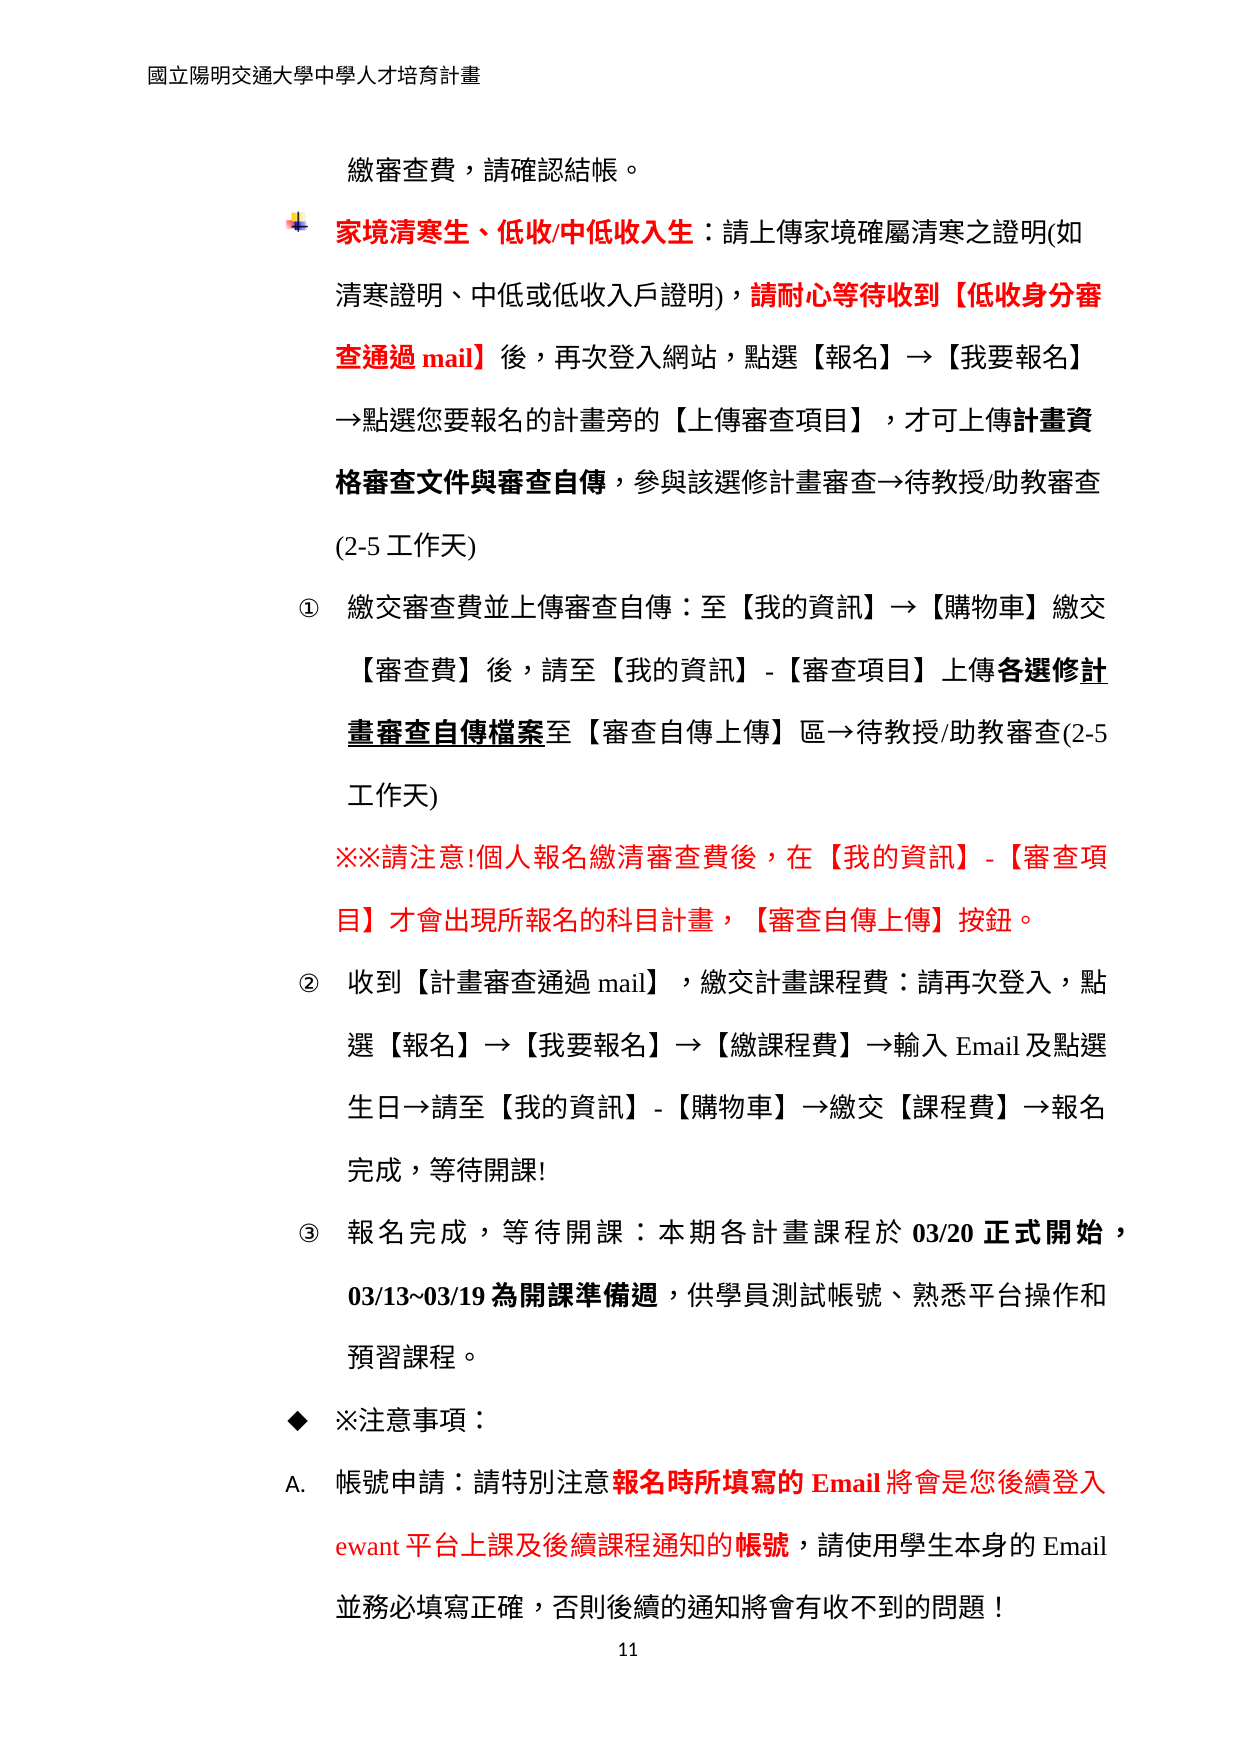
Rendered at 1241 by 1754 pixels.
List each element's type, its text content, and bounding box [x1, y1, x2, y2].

text ※※請注意!個人報名繳清審查費後，在【我的資訊】-【審查項目】才會出現所報名的科目計畫，【審查自傳上傳】按鈕。 [335, 814, 1107, 939]
list 家境清寒生、低收/中低收入生：請上傳家境確屬清寒之證明(如清寒證明、中低或低收入戶證明)，請耐心等待收到【低收身分審查通過mail】後，再次登入網站，點選【報名】→【我要報名】→點選您要報名的計畫旁的【上傳審查項目】，才可上傳計畫資格審查文件與審查自傳，參與該選修計畫審查→待教授/助教審查(2-5工作天) [285, 189, 1107, 564]
list 報名完成，等待開課：本期各計畫課程於03/20正式開始，03/13~03/19為開課準備週，供學員測試帳號、熟悉平台操作和預習課程。 [298, 1189, 1107, 1377]
list 帳號申請：請特別注意報名時所填寫的Email將會是您後續登入ewant平台上課及後續課程通知的帳號，請使用學生本身的Email並務必填寫正確，否則後續的通知將會有收不到的問題！ [285, 1439, 1107, 1627]
list 繳交審查費並上傳審查自傳：至【我的資訊】→【購物車】繳交【審查費】後，請至【我的資訊】-【審查項目】上傳各選修計畫審查自傳檔案至【審查自傳上傳】區→待教授/助教審查(2-5工作天) [298, 564, 1107, 814]
list ※注意事項： [285, 1377, 1107, 1439]
list 收到【計畫審查通過mail】，繳交計畫課程費：請再次登入，點選【報名】→【我要報名】→【繳課程費】→輸入Email及點選生日→請至【我的資訊】-【購物車】→繳交【課程費】→報名完成，等待開課! [298, 939, 1107, 1189]
picture [286, 210, 308, 232]
list 繳審查費，請確認結帳。 [298, 127, 1107, 189]
